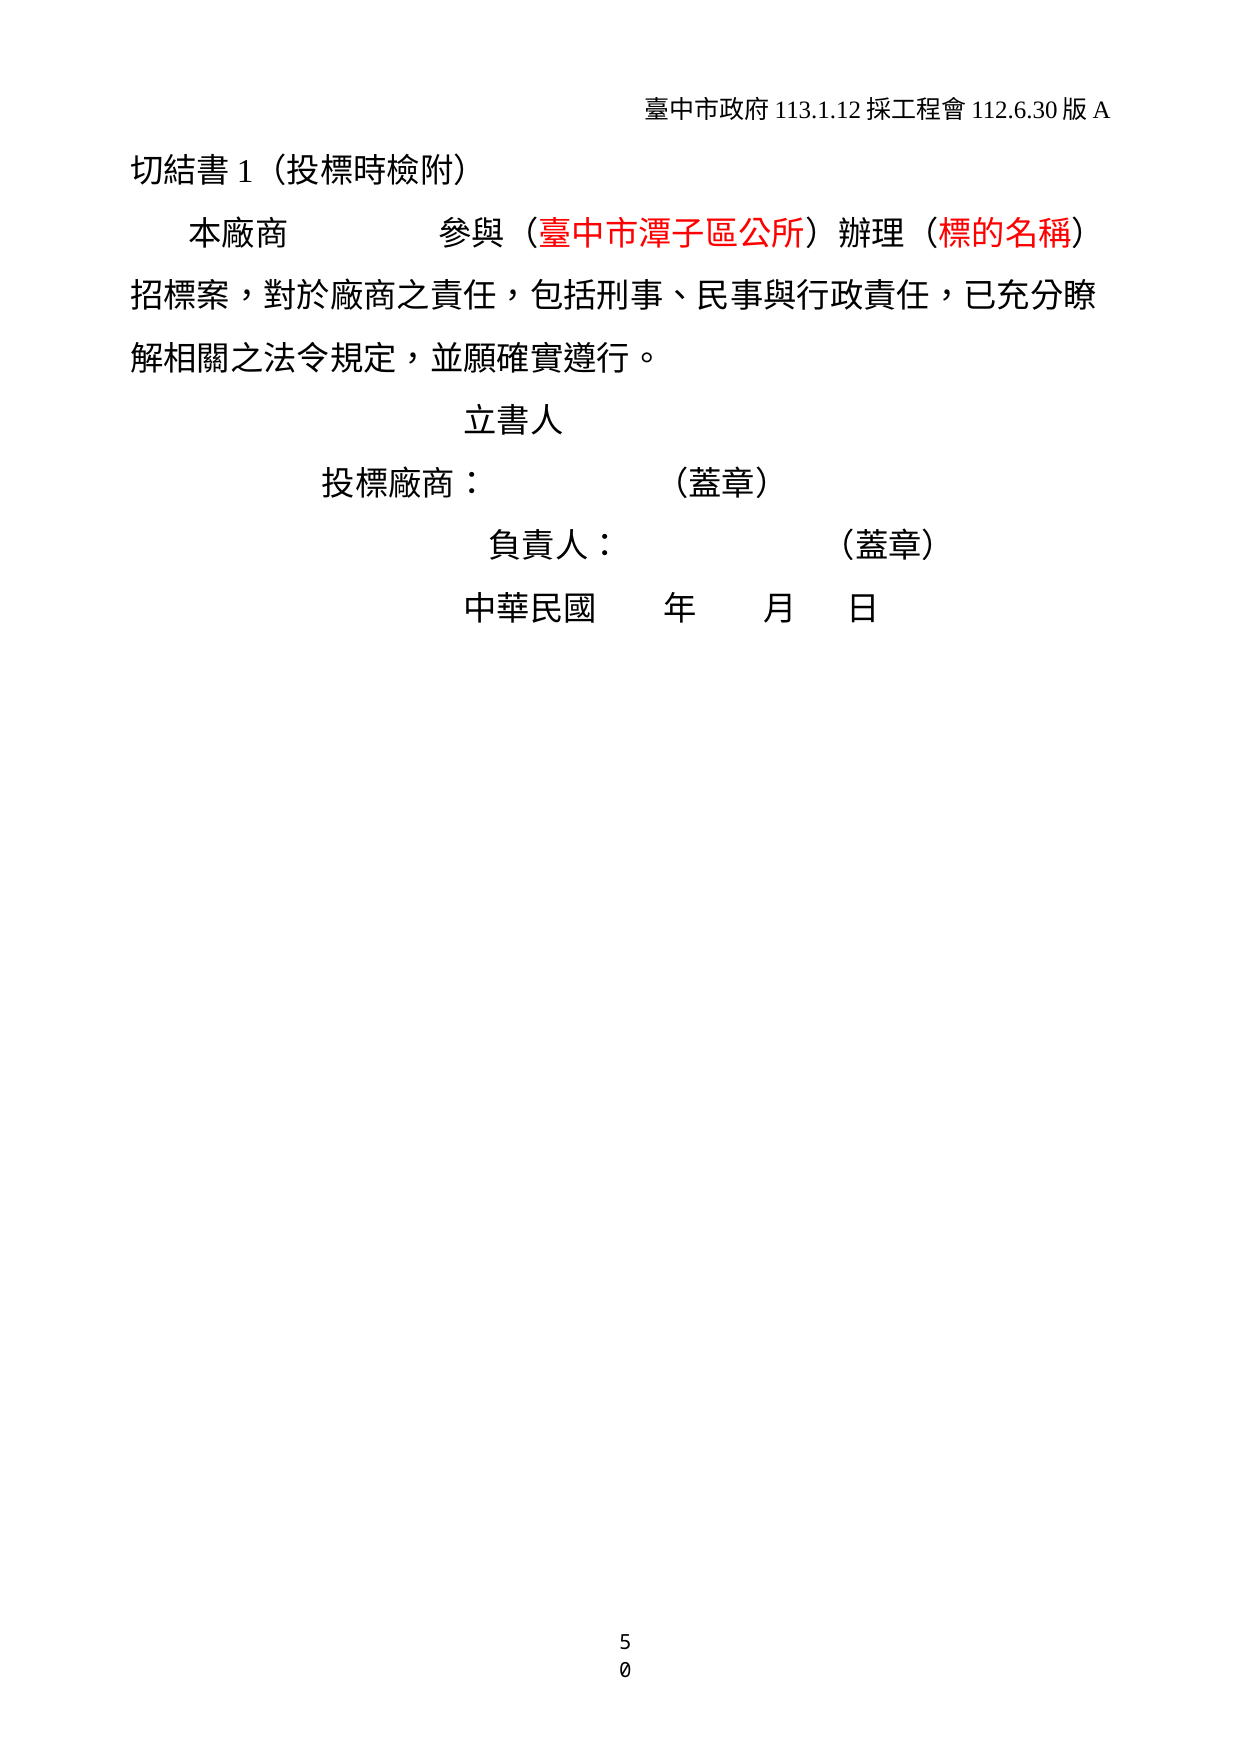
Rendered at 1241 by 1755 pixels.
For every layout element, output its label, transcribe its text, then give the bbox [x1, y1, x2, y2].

text 投標廠商： （蓋章） [130, 439, 1110, 501]
text 負責人： （蓋章） [130, 501, 1110, 564]
text 中華民國 年 月 日 [230, 564, 1110, 626]
text 本廠商 參與（臺中市潭子區公所）辦理（標的名稱）招標案，對於廠商之責任，包括刑事、民事與行政責任，已充分瞭解相關之法令規定，並願確實遵行。 [130, 189, 1110, 376]
text 切結書1（投標時檢附） [130, 126, 1110, 189]
text 立書人 [230, 376, 1110, 439]
